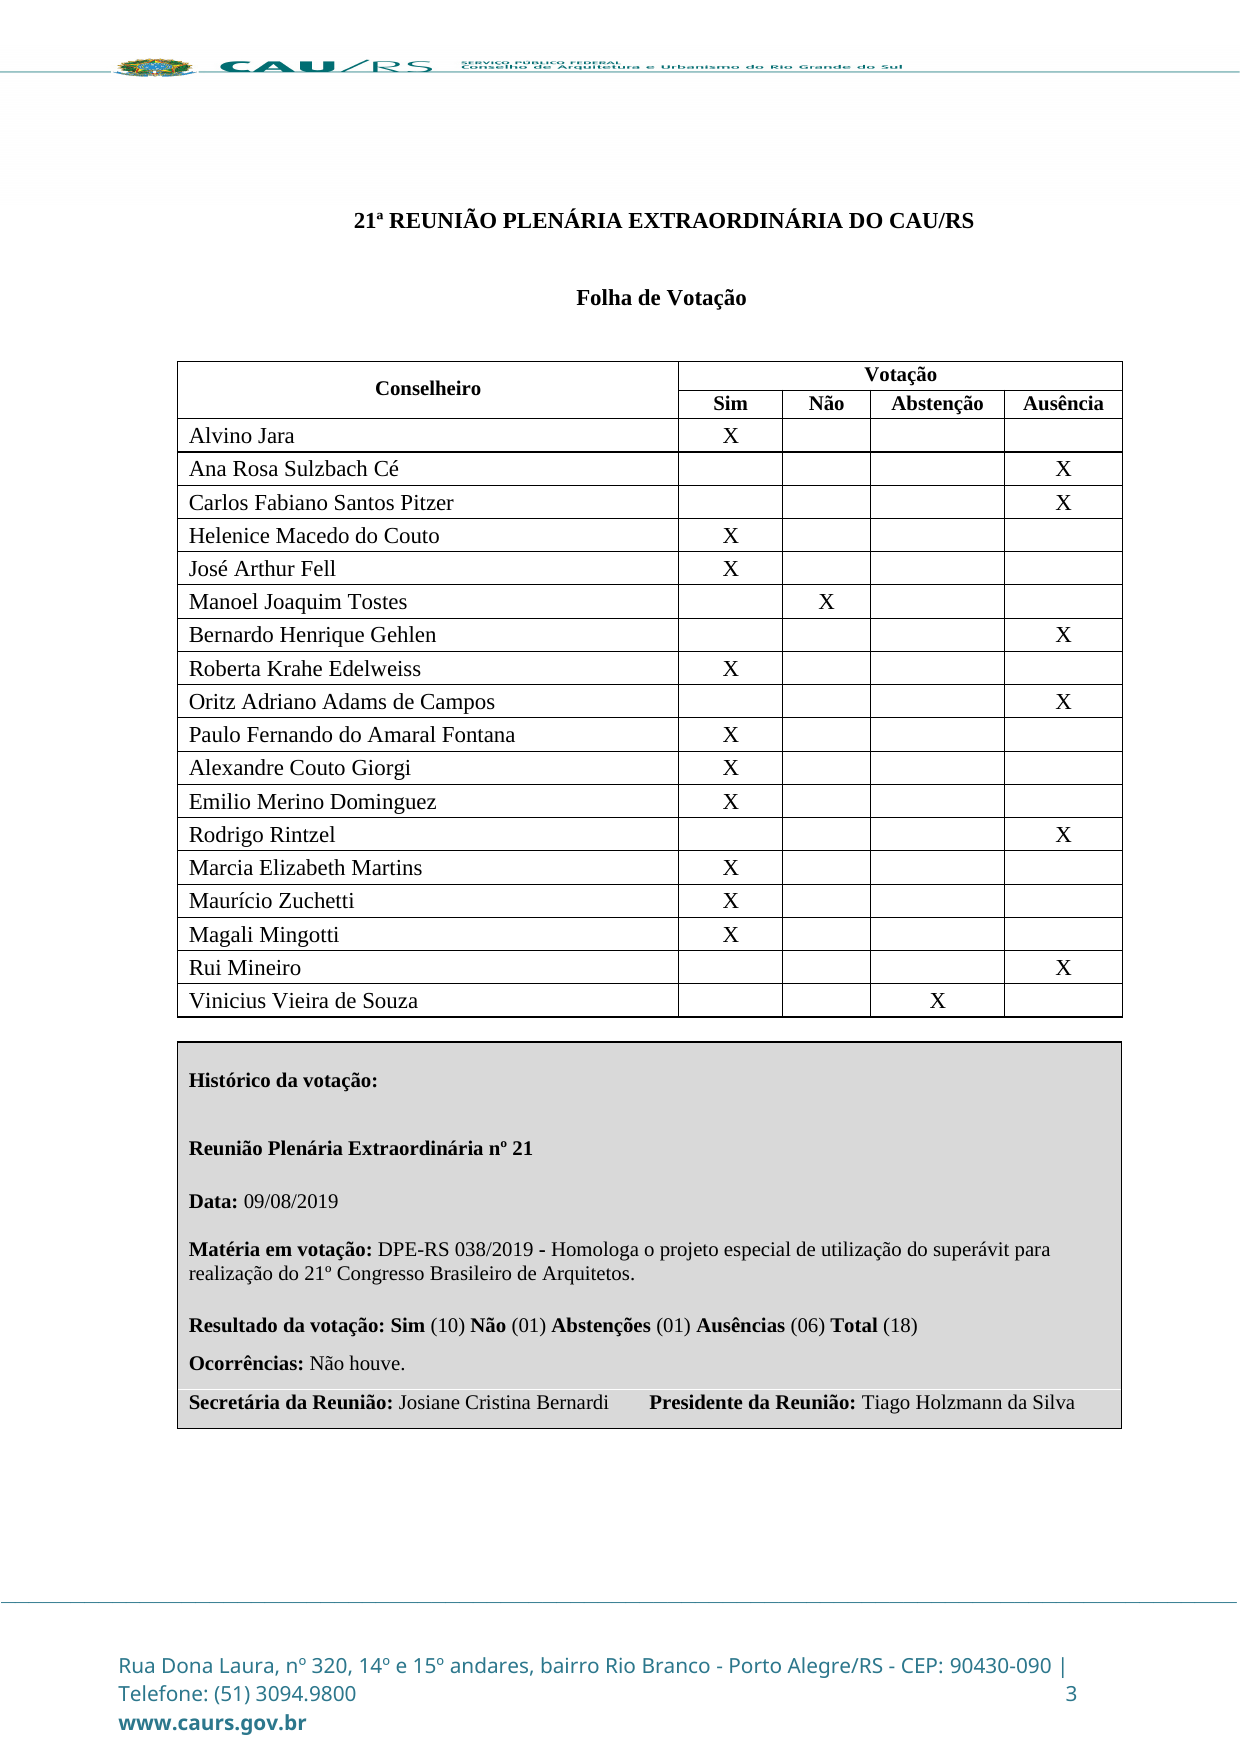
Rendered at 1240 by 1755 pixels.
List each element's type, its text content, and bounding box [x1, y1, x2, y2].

text 21ª REUNIÃO PLENÁRIA EXTRAORDINÁRIA DO CAU/RS [177, 207, 1151, 233]
table_cell X [679, 519, 782, 551]
table_cell [783, 752, 870, 784]
table_cell [1005, 918, 1122, 950]
table_cell X [1005, 486, 1122, 518]
table_cell Rui Mineiro [178, 951, 678, 983]
table_cell [871, 552, 1004, 584]
table_cell [783, 951, 870, 983]
table_cell [871, 851, 1004, 883]
table_cell Emilio Merino Dominguez [178, 785, 678, 817]
table_cell [871, 619, 1004, 651]
table_cell [871, 718, 1004, 751]
table_cell X [679, 785, 782, 817]
table_cell [783, 552, 870, 584]
table_cell [783, 453, 870, 485]
table_cell [679, 685, 782, 717]
table_cell X [679, 652, 782, 684]
table_cell [783, 918, 870, 950]
table_cell Não [783, 391, 870, 418]
table_cell [783, 984, 870, 1016]
table_cell [1005, 851, 1122, 883]
table_cell [871, 885, 1004, 917]
table_cell X [1005, 453, 1122, 485]
table_cell Reunião Plenária Extraordinária nº 21 [178, 1136, 1121, 1189]
table_cell [871, 785, 1004, 817]
table_cell X [1005, 685, 1122, 717]
table_cell [1005, 718, 1122, 751]
table_cell [871, 951, 1004, 983]
table_cell [679, 486, 782, 518]
table_cell Secretária da Reunião: Josiane Cristina Bernardi [178, 1390, 649, 1428]
table_cell X [871, 984, 1004, 1016]
table_cell Ana Rosa Sulzbach Cé [178, 453, 678, 485]
table_cell X [679, 752, 782, 784]
table_cell Roberta Krahe Edelweiss [178, 652, 678, 684]
table_cell [679, 818, 782, 850]
table_cell Carlos Fabiano Santos Pitzer [178, 486, 678, 518]
table_cell [783, 486, 870, 518]
table_cell [783, 785, 870, 817]
table_cell X [679, 419, 782, 451]
table_cell X [679, 918, 782, 950]
table_cell Resultado da votação: Sim (10) Não (01) Abstenções (01) Ausências (06) Total (18) [178, 1313, 1121, 1351]
table_cell [1005, 885, 1122, 917]
table_cell [679, 951, 782, 983]
table_cell [1005, 652, 1122, 684]
table_cell [871, 752, 1004, 784]
table_cell Ocorrências: Não houve. [178, 1351, 1121, 1389]
table_cell Paulo Fernando do Amaral Fontana [178, 718, 678, 751]
table_cell [783, 885, 870, 917]
table_header Conselheiro [178, 362, 678, 418]
table_cell Magali Mingotti [178, 918, 678, 950]
table_cell Data: 09/08/2019 Matéria em votação: DPE-RS 038/2019 - Homologa o projeto especial de utilização do superávit para realização do 21º Congresso Brasileiro de Arquitetos. [178, 1189, 1121, 1313]
table_cell José Arthur Fell [178, 552, 678, 584]
table_cell [783, 718, 870, 751]
table_cell Bernardo Henrique Gehlen [178, 619, 678, 651]
table_cell X [1005, 619, 1122, 651]
table_cell [871, 519, 1004, 551]
table_cell [871, 453, 1004, 485]
table_cell X [679, 885, 782, 917]
table_cell Vinicius Vieira de Souza [178, 984, 678, 1016]
table_cell [871, 486, 1004, 518]
table_cell [783, 519, 870, 551]
table_cell Manoel Joaquim Tostes [178, 585, 678, 618]
table_cell Rodrigo Rintzel [178, 818, 678, 850]
table_cell [1005, 419, 1122, 451]
table_cell [871, 652, 1004, 684]
table_cell Helenice Macedo do Couto [178, 519, 678, 551]
table_cell Ausência [1005, 391, 1122, 418]
table_cell Sim [679, 391, 782, 418]
table_cell [1005, 519, 1122, 551]
table_cell [1005, 552, 1122, 584]
table_cell [679, 619, 782, 651]
table_cell X [679, 552, 782, 584]
table_cell [679, 984, 782, 1016]
table_cell X [1005, 951, 1122, 983]
table_cell [783, 851, 870, 883]
table_cell [1005, 585, 1122, 618]
table_header Histórico da votação: [178, 1043, 1121, 1136]
table_cell [871, 419, 1004, 451]
table_cell Alvino Jara [178, 419, 678, 451]
table_cell [871, 585, 1004, 618]
table_cell Marcia Elizabeth Martins [178, 851, 678, 883]
table_cell Abstenção [871, 391, 1004, 418]
table_cell X [679, 851, 782, 883]
table_cell [1005, 984, 1122, 1016]
table_cell X [1005, 818, 1122, 850]
table_header Votação [679, 362, 1122, 389]
table_cell Maurício Zuchetti [178, 885, 678, 917]
table_cell [679, 585, 782, 618]
table_cell [871, 818, 1004, 850]
text Folha de Votação [177, 284, 1151, 311]
table_cell Alexandre Couto Giorgi [178, 752, 678, 784]
table_cell X [783, 585, 870, 618]
table_cell [1005, 785, 1122, 817]
table_cell [871, 918, 1004, 950]
table_cell [1005, 752, 1122, 784]
table_cell X [679, 718, 782, 751]
table_cell Oritz Adriano Adams de Campos [178, 685, 678, 717]
table_cell [783, 818, 870, 850]
table_cell [783, 619, 870, 651]
table_cell [783, 652, 870, 684]
table_cell Presidente da Reunião: Tiago Holzmann da Silva [649, 1390, 1121, 1428]
table_cell [679, 453, 782, 485]
table_cell [783, 419, 870, 451]
table_cell [783, 685, 870, 717]
table_cell [871, 685, 1004, 717]
